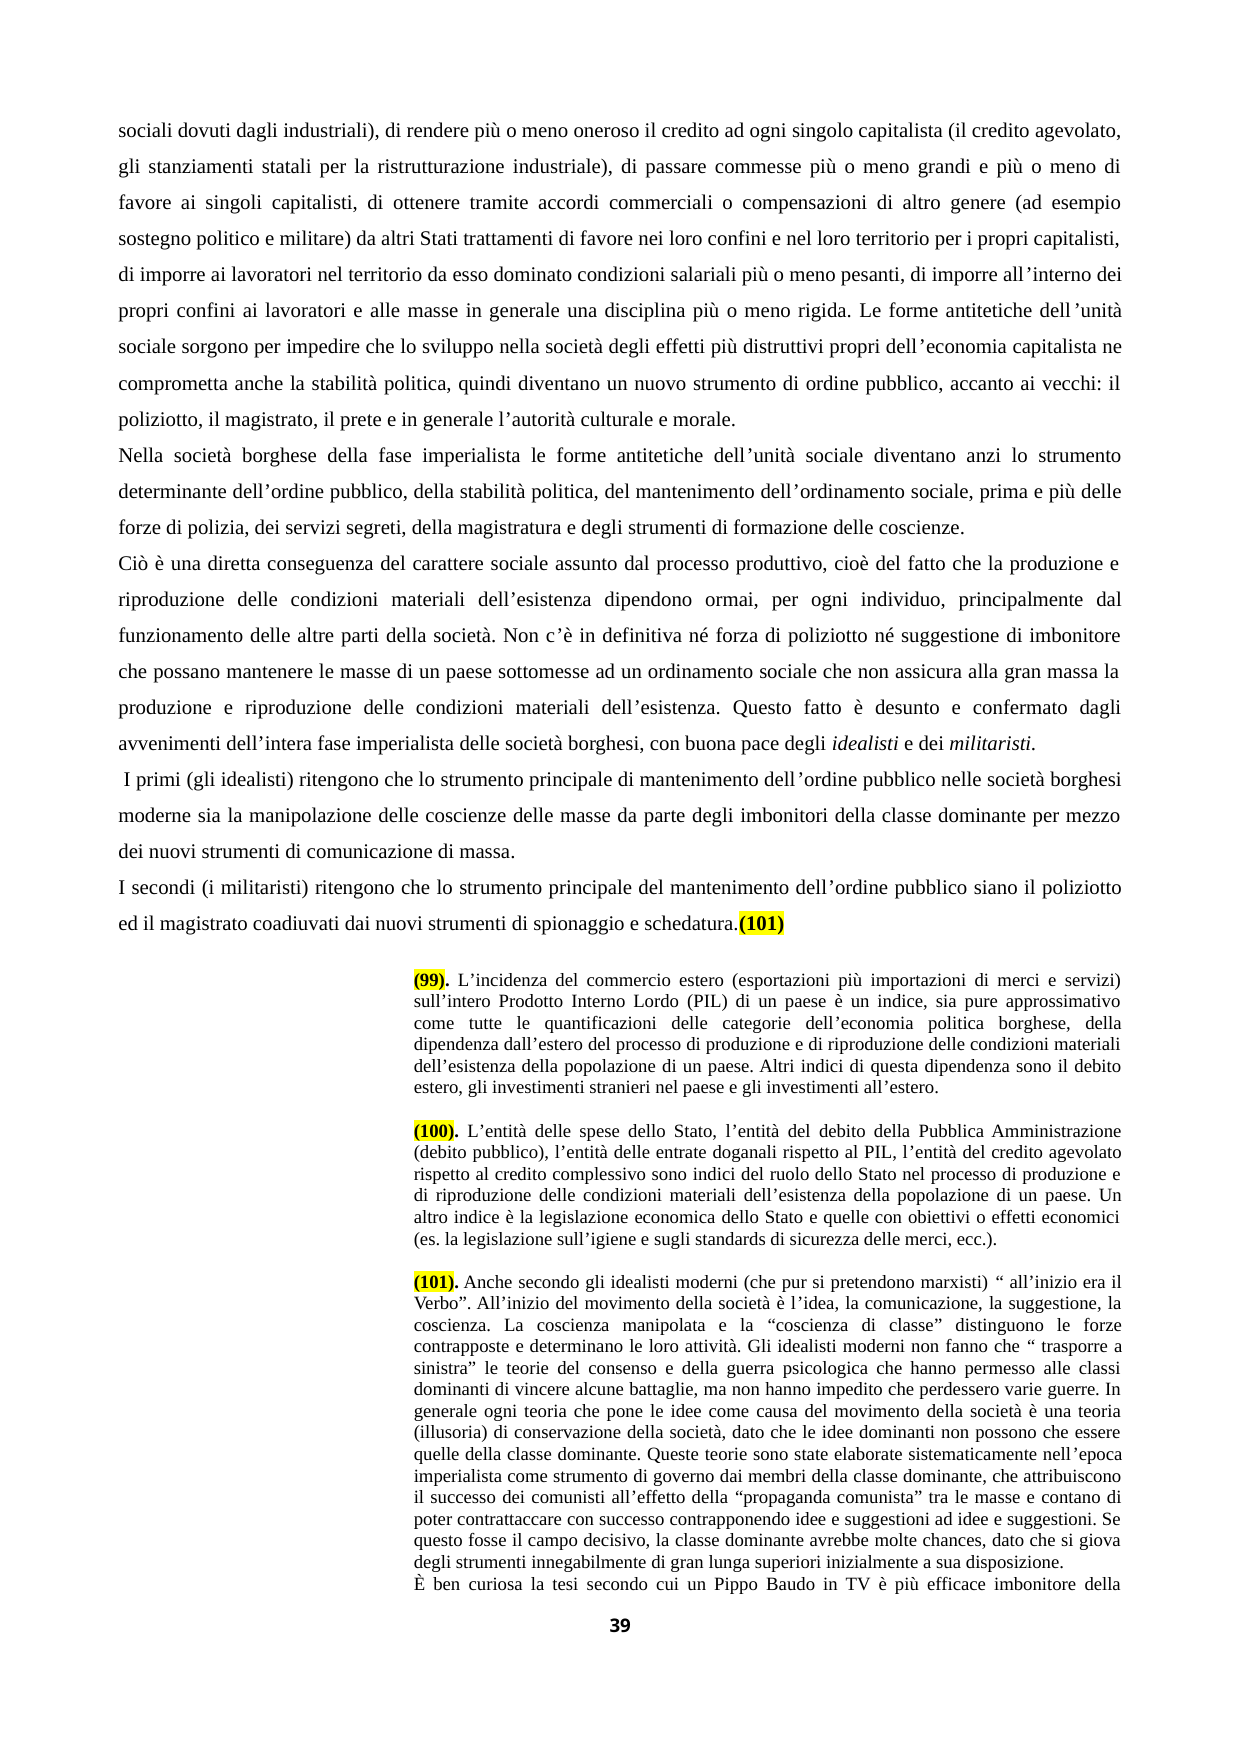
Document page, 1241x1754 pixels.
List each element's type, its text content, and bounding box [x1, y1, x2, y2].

text (99). L’incidenza del commercio estero (esportazioni più importazioni di merci e servizi) sull’intero Prodotto Interno Lordo (PIL) di un paese è un indice, sia pure approssimativo come tutte le quantificazioni delle categorie dell’economia politica borghese, della dipendenza dall’estero del processo di produzione e di riproduzione delle condizioni materiali dell’esistenza della popolazione di un paese. Altri indici di questa dipendenza sono il debito estero, gli investimenti stranieri nel paese e gli investimenti all’estero. [413, 969, 1122, 1098]
text I primi (gli idealisti) ritengono che lo strumento principale di mantenimento dell’ordine pubblico nelle società borghesi moderne sia la manipolazione delle coscienze delle masse da parte degli imbonitori della classe dominante per mezzo dei nuovi strumenti di comunicazione di massa. [118, 767, 1122, 863]
text (101). Anche secondo gli idealisti moderni (che pur si pretendono marxisti) “ all’inizio era il Verbo”. All’inizio del movimento della società è l’idea, la comunicazione, la suggestione, la coscienza. La coscienza manipolata e la “coscienza di classe” distinguono le forze contrapposte e determinano le loro attività. Gli idealisti moderni non fanno che “ trasporre a sinistra” le teorie del consenso e della guerra psicologica che hanno permesso alle classi dominanti di vincere alcune battaglie, ma non hanno impedito che perdessero varie guerre. In generale ogni teoria che pone le idee come causa del movimento della società è una teoria (illusoria) di conservazione della società, dato che le idee dominanti non possono che essere quelle della classe dominante. Queste teorie sono state elaborate sistematicamente nell’epoca imperialista come strumento di governo dai membri della classe dominante, che attribuiscono il successo dei comunisti all’effetto della “propaganda comunista” tra le masse e contano di poter contrattaccare con successo contrapponendo idee e suggestioni ad idee e suggestioni. Se questo fosse il campo decisivo, la classe dominante avrebbe molte chances, dato che si giova degli strumenti innegabilmente di gran lunga superiori inizialmente a sua disposizione. [413, 1271, 1122, 1572]
text sociali dovuti dagli industriali), di rendere più o meno oneroso il credito ad ogni singolo capitalista (il credito agevolato, gli stanziamenti statali per la ristrutturazione industriale), di passare commesse più o meno grandi e più o meno di favore ai singoli capitalisti, di ottenere tramite accordi commerciali o compensazioni di altro genere (ad esempio sostegno politico e militare) da altri Stati trattamenti di favore nei loro confini e nel loro territorio per i propri capitalisti, di imporre ai lavoratori nel territorio da esso dominato condizioni salariali più o meno pesanti, di imporre all’interno dei propri confini ai lavoratori e alle masse in generale una disciplina più o meno rigida. Le forme antitetiche dell’unità sociale sorgono per impedire che lo sviluppo nella società degli effetti più distruttivi propri dell’economia capitalista ne comprometta anche la stabilità politica, quindi diventano un nuovo strumento di ordine pubblico, accanto ai vecchi: il poliziotto, il magistrato, il prete e in generale l’autorità culturale e morale. [118, 118, 1122, 431]
text Nella società borghese della fase imperialista le forme antitetiche dell’unità sociale diventano anzi lo strumento determinante dell’ordine pubblico, della stabilità politica, del mantenimento dell’ordinamento sociale, prima e più delle forze di polizia, dei servizi segreti, della magistratura e degli strumenti di formazione delle coscienze. [118, 442, 1122, 539]
text È ben curiosa la tesi secondo cui un Pippo Baudo in TV è più efficace imbonitore della [413, 1572, 1122, 1594]
text Ciò è una diretta conseguenza del carattere sociale assunto dal processo produttivo, cioè del fatto che la produzione e riproduzione delle condizioni materiali dell’esistenza dipendono ormai, per ogni individuo, principalmente dal funzionamento delle altre parti della società. Non c’è in definitiva né forza di poliziotto né suggestione di imbonitore che possano mantenere le masse di un paese sottomesse ad un ordinamento sociale che non assicura alla gran massa la produzione e riproduzione delle condizioni materiali dell’esistenza. Questo fatto è desunto e confermato dagli avvenimenti dell’intera fase imperialista delle società borghesi, con buona pace degli idealisti e dei militaristi. [118, 551, 1122, 755]
text (100). L’entità delle spese dello Stato, l’entità del debito della Pubblica Amministrazione (debito pubblico), l’entità delle entrate doganali rispetto al PIL, l’entità del credito agevolato rispetto al credito complessivo sono indici del ruolo dello Stato nel processo di produzione e di riproduzione delle condizioni materiali dell’esistenza della popolazione di un paese. Un altro indice è la legislazione economica dello Stato e quelle con obiettivi o effetti economici (es. la legislazione sull’igiene e sugli standards di sicurezza delle merci, ecc.). [413, 1119, 1122, 1249]
text I secondi (i militaristi) ritengono che lo strumento principale del mantenimento dell’ordine pubblico siano il poliziotto ed il magistrato coadiuvati dai nuovi strumenti di spionaggio e schedatura.(101) [118, 875, 1122, 935]
